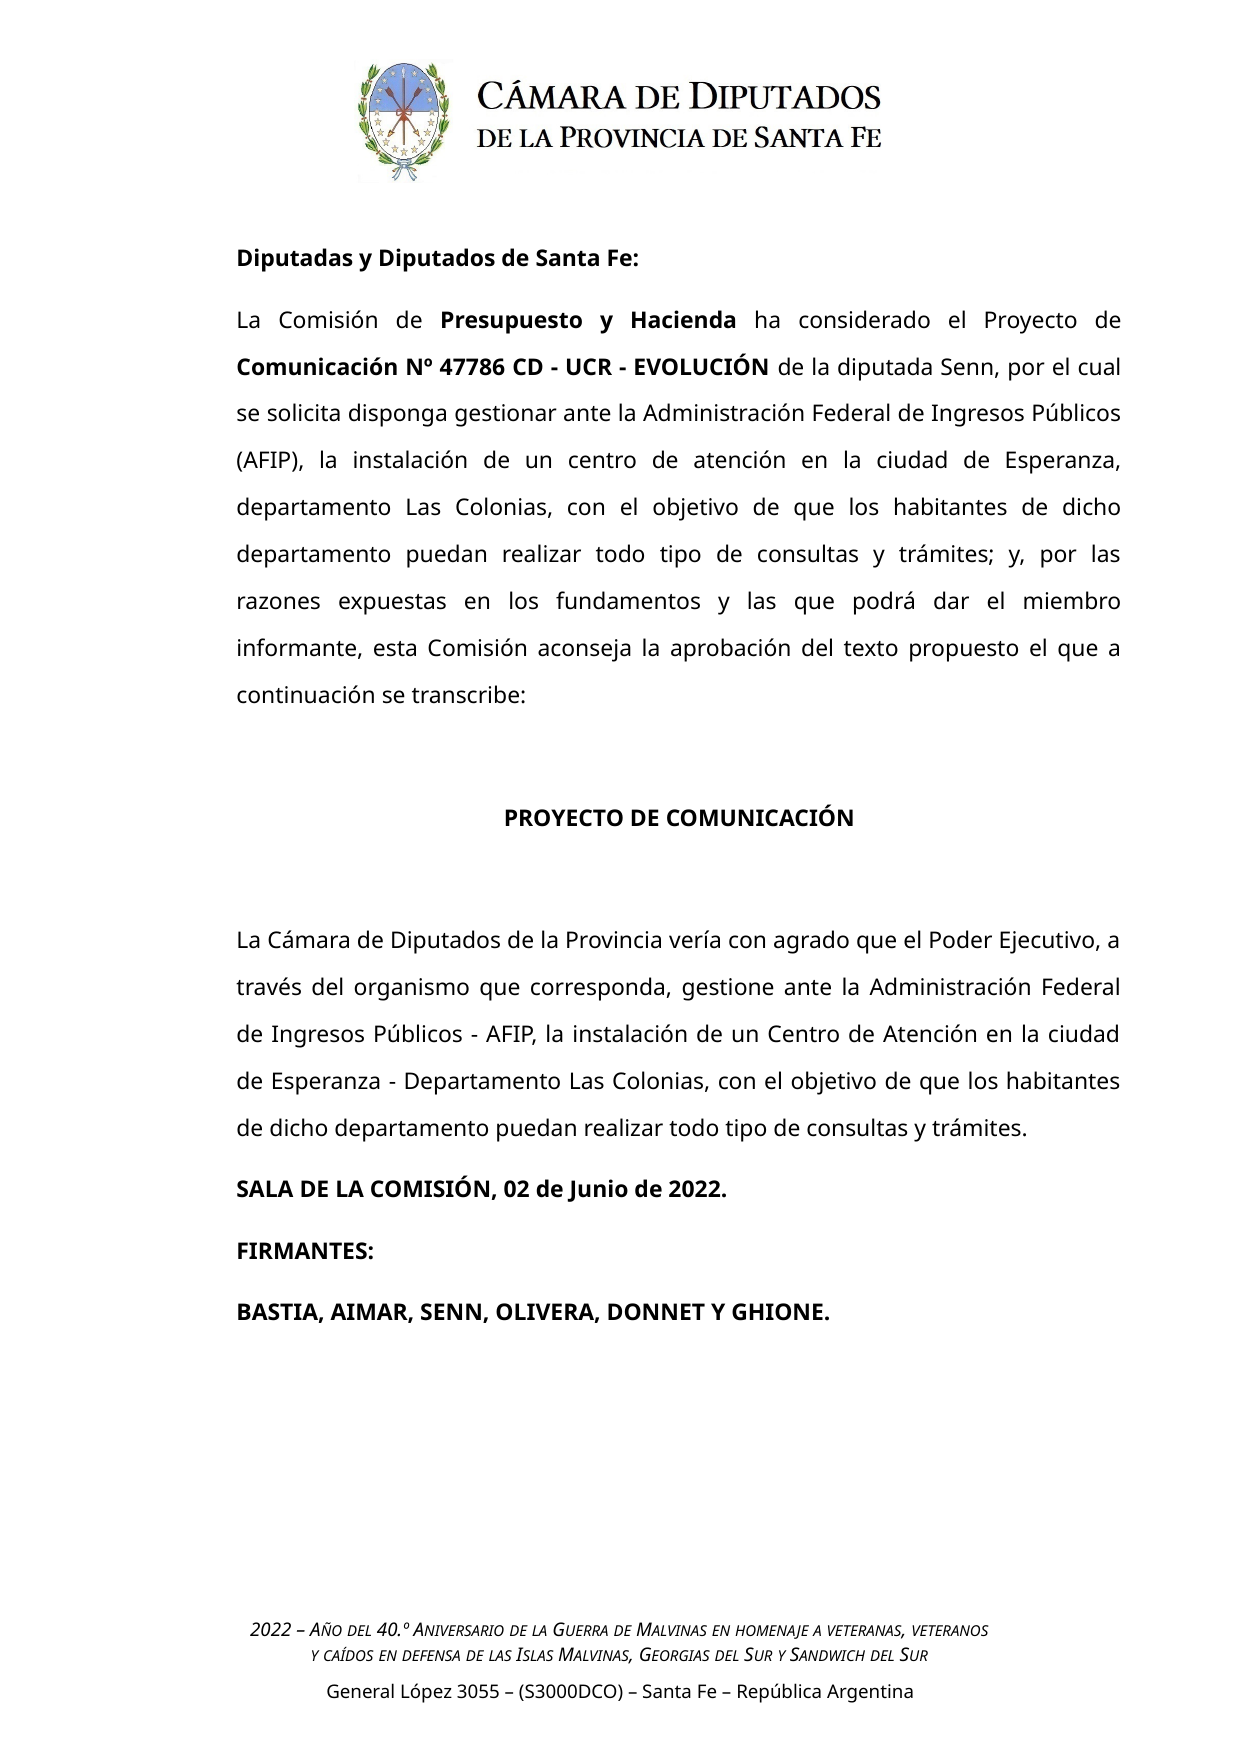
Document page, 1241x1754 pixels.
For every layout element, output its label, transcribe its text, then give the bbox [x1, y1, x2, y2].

text PROYECTO DE COMUNICACIÓN [236, 802, 1122, 833]
text La Comisión de Presupuesto y Hacienda ha considerado el Proyecto de Comunicación Nº 47786 CD - UCR - EVOLUCIÓN de la diputada Senn, por el cual se solicita disponga gestionar ante la Administración Federal de Ingresos Públicos (AFIP), la instalación de un centro de atención en la ciudad de Esperanza, departamento Las Colonias, con el objetivo de que los habitantes de dicho departamento puedan realizar todo tipo de consultas y trámites; y, por las razones expuestas en los fundamentos y las que podrá dar el miembro informante, esta Comisión aconseja la aprobación del texto propuesto el que a continuación se transcribe: [236, 304, 1122, 710]
text FIRMANTES: [236, 1235, 1122, 1266]
text La Cámara de Diputados de la Provincia vería con agrado que el Poder Ejecutivo, a través del organismo que corresponda, gestione ante la Administración Federal de Ingresos Públicos - AFIP, la instalación de un Centro de Atención en la ciudad de Esperanza - Departamento Las Colonias, con el objetivo de que los habitantes de dicho departamento puedan realizar todo tipo de consultas y trámites. [236, 924, 1122, 1143]
picture [354, 59, 886, 183]
text BASTIA, AIMAR, SENN, OLIVERA, DONNET Y GHIONE. [236, 1296, 1122, 1328]
text SALA DE LA COMISIÓN, 02 de Junio de 2022. [236, 1173, 1122, 1205]
text Diputadas y Diputados de Santa Fe: [236, 242, 1122, 273]
